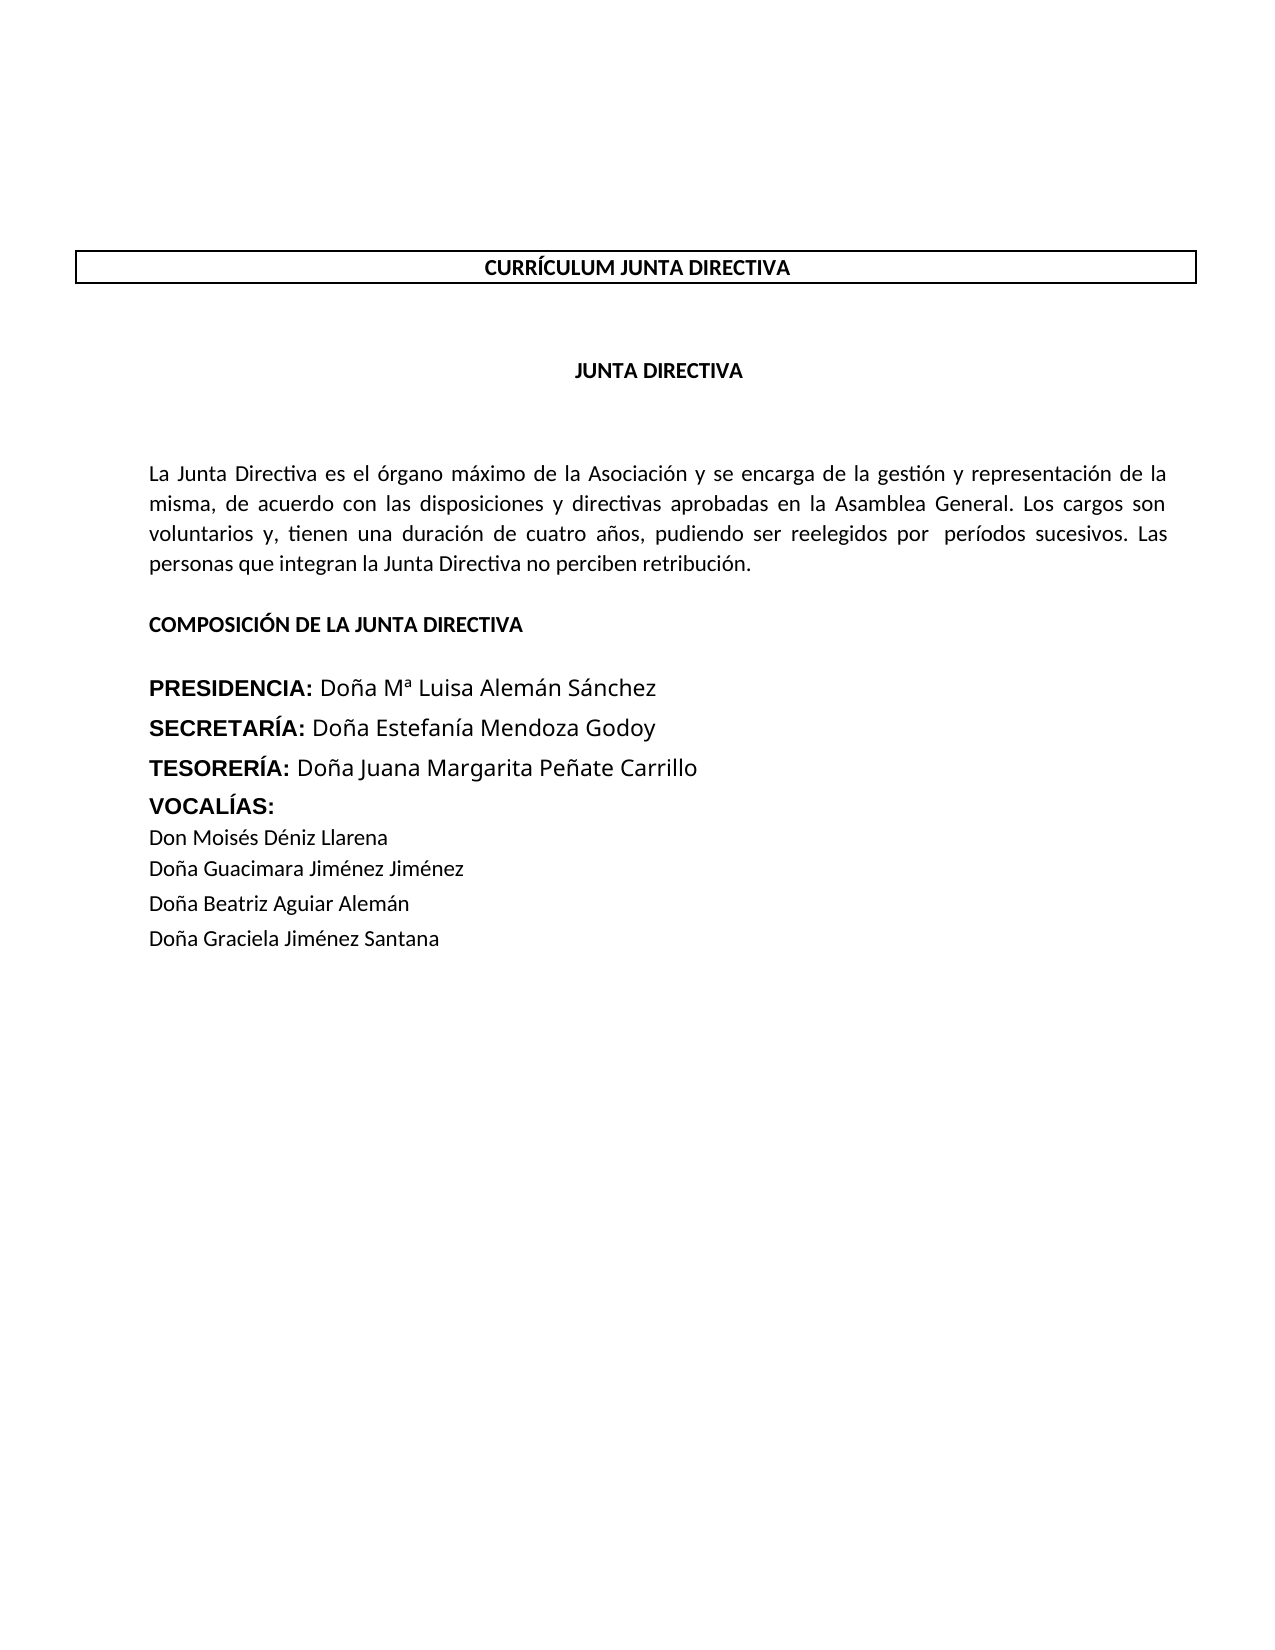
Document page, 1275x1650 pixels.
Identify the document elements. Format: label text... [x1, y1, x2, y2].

text Doña Guacimara Jiménez Jiménez [149, 854, 1168, 882]
text Doña Graciela Jiménez Santana [149, 924, 1168, 952]
subtitle JUNTA DIRECTIVA [118, 357, 1200, 385]
text La Junta Directiva es el órgano máximo de la Asociación y se encarga de la gestión y representación de la misma, de acuerdo con las disposiciones y directivas aprobadas en la Asamblea General. Los cargos son voluntarios y, tienen una duración de cuatro años, pudiendo ser reelegidos por períodos sucesivos. Las personas que integran la Junta Directiva no perciben retribución. [149, 459, 1168, 577]
text TESORERÍA: Doña Juana Margarita Peñate Carrillo [149, 752, 1168, 783]
text Doña Beatriz Aguiar Alemán [149, 889, 1168, 917]
text Don Moisés Déniz Llarena [149, 824, 1168, 851]
text CURRÍCULUM JUNTA DIRECTIVA [80, 253, 1195, 281]
subtitle COMPOSICIÓN DE LA JUNTA DIRECTIVA [149, 610, 1168, 638]
text PRESIDENCIA: Doña Mª Luisa Alemán Sánchez [149, 671, 1168, 703]
text VOCALÍAS: [149, 793, 1168, 819]
text SECRETARÍA: Doña Estefanía Mendoza Godoy [149, 712, 1168, 743]
